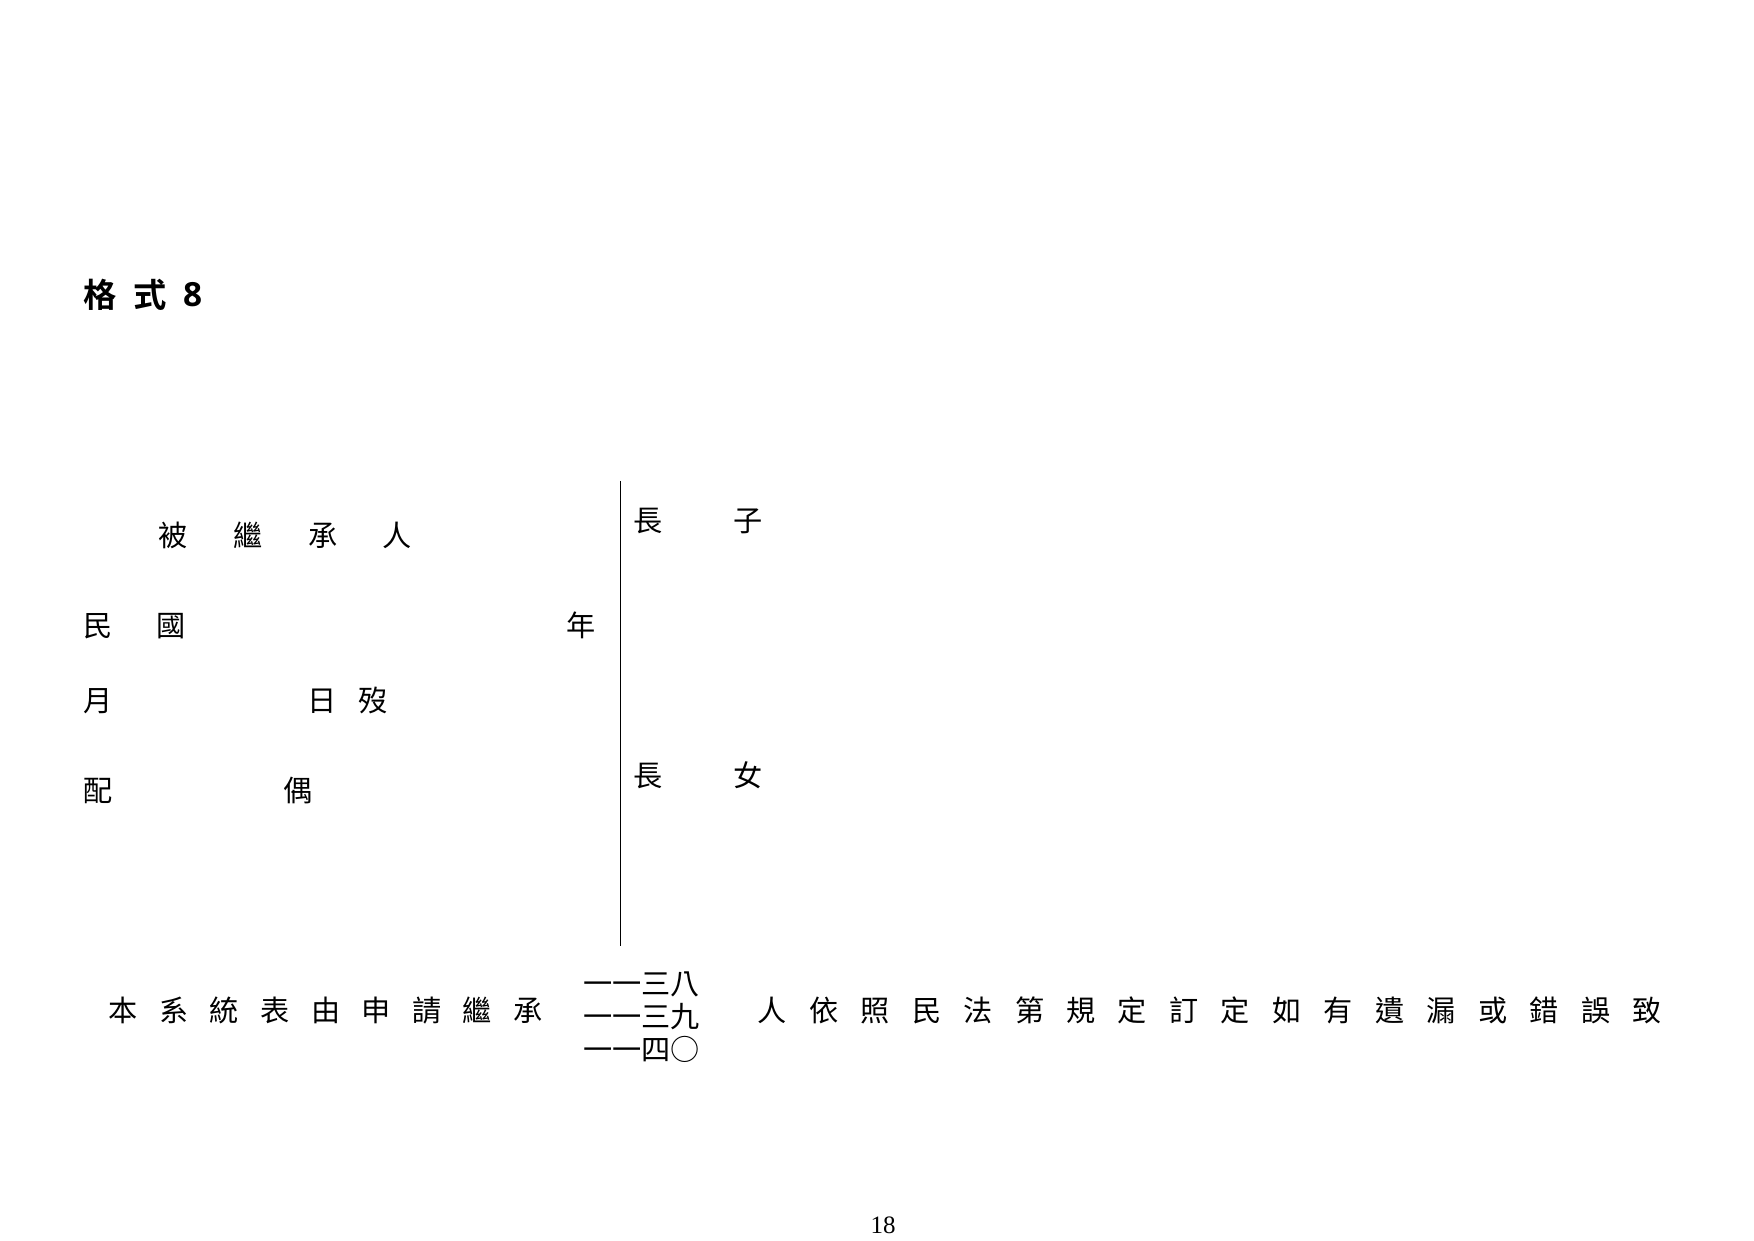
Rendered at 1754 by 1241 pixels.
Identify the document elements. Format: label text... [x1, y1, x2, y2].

table_cell 民國 年 月 日歿 [80, 586, 620, 736]
text 一一四○ [583, 1031, 720, 1065]
text 一一三九 [583, 998, 720, 1031]
text 本系統表由申請繼承 [83, 971, 583, 1046]
table_header 被 繼 承 人 [80, 481, 620, 586]
table_header 長 子 [621, 481, 1604, 736]
text [583, 1065, 720, 1082]
text [583, 957, 720, 965]
table_cell 長 女 [621, 736, 1604, 946]
text 格式8 [83, 256, 1683, 331]
table_cell 配 偶 [80, 736, 620, 841]
text 人依照民法第規定訂定如有遺漏或錯誤致 [720, 971, 1683, 1046]
text 一一三八 [583, 965, 720, 998]
table_cell [80, 841, 620, 946]
